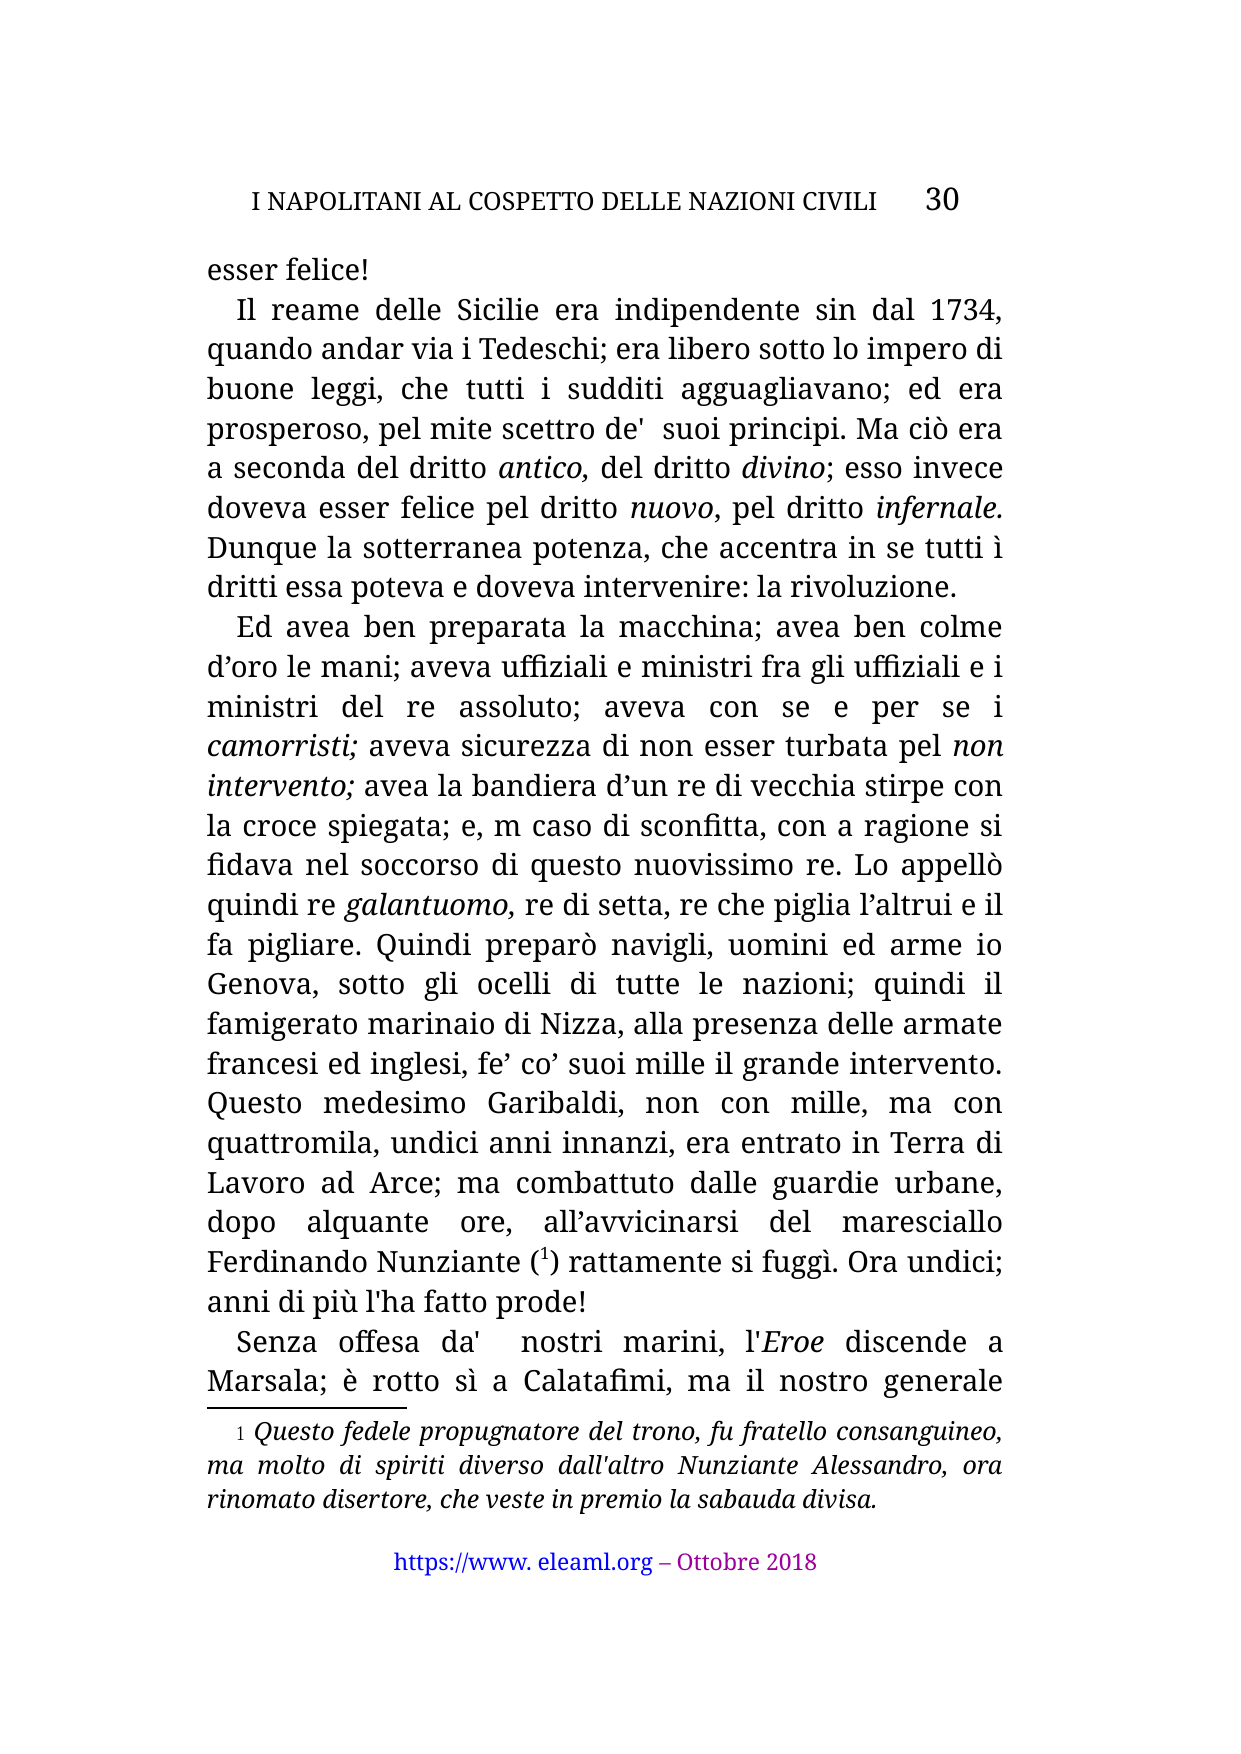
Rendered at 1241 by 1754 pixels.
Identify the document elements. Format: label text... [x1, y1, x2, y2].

text Questo fedele propugnatore del trono, fu fratello consanguineo, ma molto di spiriti diverso dall'altro Nunziante Alessandro, ora rinomato disertore, che veste in premio la sabauda divisa. [207, 1414, 1004, 1516]
text Senza offesa da' nostri marini, l'Eroe discende a Marsala; è rotto sì a Calatafimi, ma il nostro generale [207, 1321, 1004, 1400]
text Ed avea ben preparata la macchina; avea ben colme d’oro le mani; aveva uffiziali e ministri fra gli uffiziali e i ministri del re assoluto; aveva con se e per se i camorristi; aveva sicurezza di non esser turbata pel non intervento; avea la bandiera d’un re di vecchia stirpe con la croce spiegata; e, m caso di sconfitta, con a ragione si fidava nel soccorso di questo nuovissimo re. Lo appellò quindi re galantuomo, re di setta, re che piglia l’altrui e il fa pigliare. Quindi preparò navigli, uomini ed arme io Genova, sotto gli ocelli di tutte le nazioni; quindi il famigerato marinaio di Nizza, alla presenza delle armate francesi ed inglesi, fe’ co’ suoi mille il grande intervento. Questo medesimo Garibaldi, non con mille, ma con quattromila, undici anni innanzi, era entrato in Terra di Lavoro ad Arce; ma combattuto dalle guardie urbane, dopo alquante ore, all’avvicinarsi del maresciallo Ferdinando Nunziante () rattamente si fuggì. Ora undici; anni di più l'ha fatto prode! [207, 606, 1004, 1321]
text esser felice! [207, 249, 1004, 289]
text Il reame delle Sicilie era indipendente sin dal 1734, quando andar via i Tedeschi; era libero sotto lo impero di buone leggi, che tutti i sudditi agguagliavano; ed era prosperoso, pel mite scettro de' suoi principi. Ma ciò era a seconda del dritto antico, del dritto divino; esso invece doveva esser felice pel dritto nuovo, pel dritto infernale. Dunque la sotterranea potenza, che accentra in se tutti ì dritti essa poteva e doveva intervenire: la rivoluzione. [207, 289, 1004, 606]
